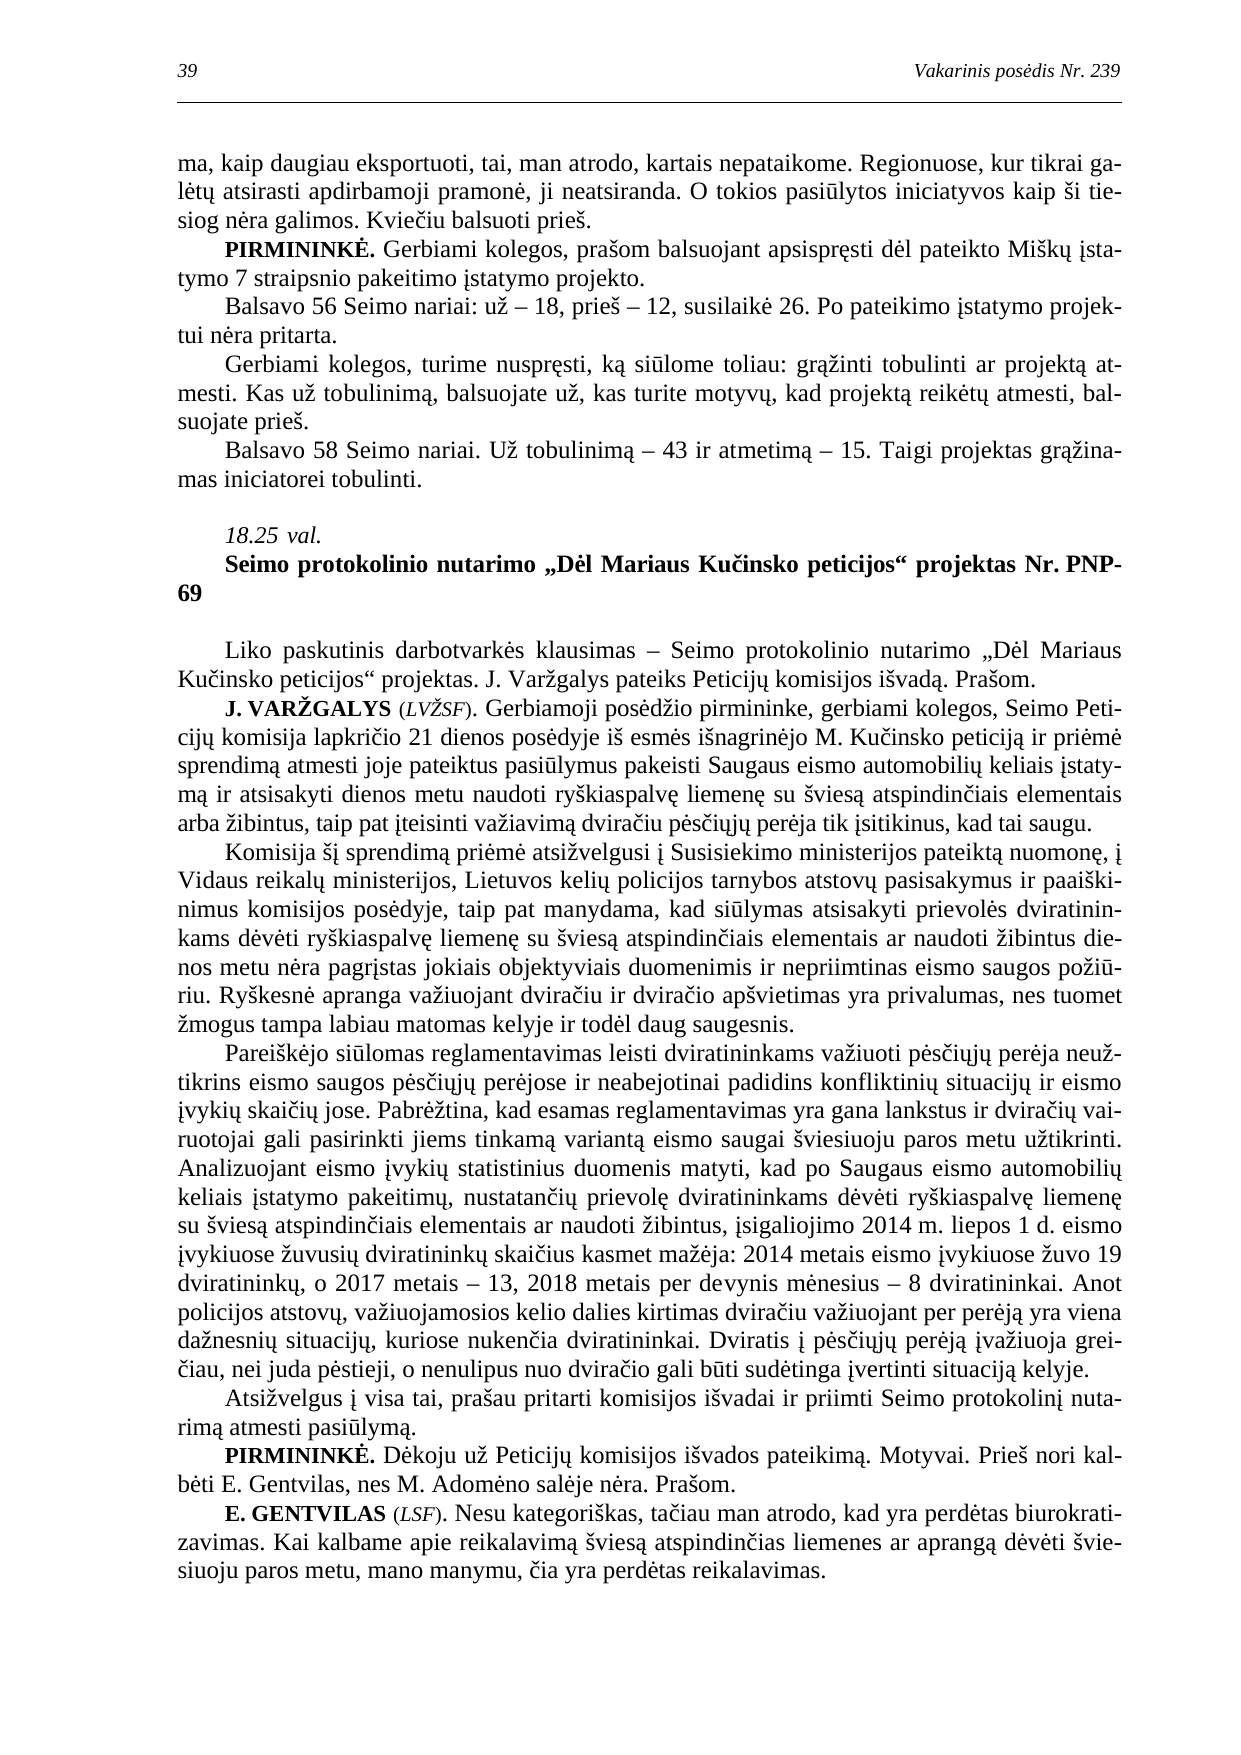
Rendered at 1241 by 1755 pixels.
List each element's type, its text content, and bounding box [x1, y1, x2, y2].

text PIRMININKĖ. Dė­ko­ju už Pe­ti­ci­jų ko­mi­si­jos iš­va­dos pa­tei­ki­mą. Mo­ty­vai. Prieš no­ri kal­bė­ti E. Gent­vi­las, nes M. Ado­mė­no sa­lė­je nė­ra. Pra­šom. [177, 1440, 1122, 1498]
text PIRMININKĖ. Ger­bia­mi ko­le­gos, pra­šom bal­suojant ap­si­spręs­ti dėl pa­teik­to Miš­kų įsta­ty­mo 7 straips­nio pa­kei­ti­mo įsta­ty­mo pro­jek­to. [177, 234, 1122, 291]
text At­si­žvel­gus į vi­sa tai, pra­šau pri­tar­ti ko­mi­si­jos iš­va­dai ir pri­im­ti Sei­mo pro­to­ko­li­nį nu­ta­ri­mą at­mes­ti pa­siū­ly­mą. [177, 1383, 1122, 1440]
text ma, kaip dau­giau eks­por­tuo­ti, tai, man at­ro­do, kar­tais ne­pa­tai­ko­me. Re­gio­nuo­se, kur tik­rai ga­lė­tų at­si­ras­ti ap­dir­ba­mo­ji pra­mo­nė, ji ne­at­si­ran­da. O to­kios pa­siū­ly­tos ini­cia­ty­vos kaip ši tie­siog nė­ra ga­li­mos. Kvie­čiu bal­suo­ti prieš. [177, 148, 1122, 234]
text Pa­reiš­kė­jo siū­lo­mas reg­la­men­ta­vi­mas leis­ti dvi­ra­ti­nin­kams va­žiuo­ti pės­čių­jų per­ėja ne­už­tik­rins eis­mo sau­gos pės­čių­jų per­ėjo­se ir ne­abe­jo­ti­nai pa­di­dins kon­flik­ti­nių si­tu­a­ci­jų ir eis­mo įvy­kių skai­čių jo­se. Pa­brėž­ti­na, kad esa­mas reg­la­men­ta­vi­mas yra ga­na lanks­tus ir dvi­ra­čių vai­ruo­to­jai ga­li pa­si­rink­ti jiems tin­ka­mą va­rian­tą eis­mo sau­gai švie­siuo­ju pa­ros me­tu už­tik­rin­ti. Ana­li­zuo­jant eis­mo įvy­kių sta­tis­ti­nius duo­me­nis ma­ty­ti, kad po Sau­gaus eis­mo au­to­mo­bi­lių ke­liais įsta­ty­mo pa­kei­ti­mų, nu­sta­tan­čių prie­vo­lę dvi­ra­ti­nin­kams dė­vė­ti ryš­kias­pal­vę lie­me­nę su švie­są at­spin­din­čiais ele­men­tais ar nau­do­ti ži­bin­tus, įsi­ga­lio­ji­mo 2014 m. lie­pos 1 d. eis­mo įvy­kiuo­se žu­vu­sių dvi­ra­ti­nin­kų skai­čius kas­met ma­žė­ja: 2014 metais eis­mo įvy­kiuo­se žu­vo 19 dvi­ra­ti­nin­kų, o 2017 metais – 13, 2018 metais per de­vy­nis mė­ne­sius – 8 dvi­ra­ti­nin­kai. Anot po­li­ci­jos at­sto­vų, va­žiuo­ja­mo­sios ke­lio da­lies kir­ti­mas dvi­ra­čiu va­žiuo­jant per per­ėją yra vie­na daž­nes­nių si­tu­a­ci­jų, ku­rio­se nu­ken­čia dvi­ra­ti­nin­kai. Dvi­ra­tis į pės­čių­jų per­ėją įva­žiuo­ja grei­čiau, nei ju­da pės­tie­ji, o ne­nu­li­pus nuo dvi­ra­čio ga­li bū­ti su­dė­tin­ga įver­tin­ti si­tu­a­ci­ją ke­ly­je. [177, 1038, 1122, 1383]
text E. GENTVILAS (LSF). Ne­su ka­te­go­riš­kas, ta­čiau man at­ro­do, kad yra per­dė­tas biu­ro­k­ra­ti­zavimas. Kai kal­ba­me apie rei­ka­la­vi­mą švie­są at­spin­din­čias lie­me­nes ar ap­ran­gą dė­vė­ti švie­siuo­ju pa­ros me­tu, ma­no ma­ny­mu, čia yra per­dė­tas rei­ka­la­vi­mas. [177, 1498, 1122, 1584]
text Bal­sa­vo 58 Sei­mo na­riai. Už to­bu­li­ni­mą – 43 ir at­me­ti­mą – 15. Tai­gi pro­jek­tas grą­ži­na­mas ini­cia­to­rei to­bu­lin­ti. [177, 435, 1122, 493]
text J. VARŽGALYS (LVŽSF). Ger­bia­mo­ji po­sė­džio pir­mi­nin­ke, ger­bia­mi ko­le­gos, Sei­mo Pe­ti­ci­jų ko­mi­si­ja lap­kri­čio 21 dienos po­sė­dy­je iš es­mės iš­nag­ri­nė­jo M. Ku­čins­ko pe­ti­ci­ją ir pri­ėmė spren­di­mą at­mes­ti jo­je pa­teik­tus pa­siū­ly­mus pa­keis­ti Sau­gaus eis­mo au­to­mo­bi­lių ke­liais įsta­ty­mą ir at­si­sa­ky­ti die­nos me­tu nau­do­ti ryš­kias­pal­vę lie­me­nę su švie­są at­spin­din­čiais ele­men­tais ar­ba ži­bin­tus, taip pat įtei­sin­ti va­žia­vi­mą dvi­ra­čiu pės­čių­jų per­ėja tik įsi­ti­ki­nus, kad tai sau­gu. [177, 693, 1122, 837]
text Li­ko pas­ku­ti­nis dar­bo­tvarkės klau­si­mas – Sei­mo pro­to­ko­li­nio nu­ta­ri­mo „Dėl Mariaus Ku­čins­ko pe­ti­ci­jos“ pro­jek­tas. J. Varž­ga­lys pa­teiks Pe­ti­ci­jų ko­mi­si­jos iš­va­dą. Pra­šom. [177, 635, 1122, 693]
text Sei­mo pro­to­ko­li­nio nu­ta­ri­mo „Dėl Ma­riaus Ku­čins­ko pe­ti­ci­jos“ pro­jek­tas Nr. PNP-69 [177, 549, 1122, 607]
text Ger­bia­mi ko­le­gos, tu­ri­me nu­spręs­ti, ką siū­lo­me to­liau: grą­žin­ti to­bu­lin­ti ar pro­jek­tą at­mes­ti. Kas už to­bu­li­ni­mą, bal­suo­ja­te už, kas tu­ri­te mo­ty­vų, kad pro­jek­tą rei­kė­tų at­mes­ti, bal­suo­ja­te prieš. [177, 349, 1122, 435]
text Ko­mi­si­ja šį spren­di­mą pri­ėmė at­si­žvel­gu­si į Su­si­sie­ki­mo mi­nis­te­ri­jos pa­teik­tą nuo­mo­nę, į Vi­daus rei­ka­lų mi­nis­te­ri­jos, Lie­tu­vos ke­lių po­li­ci­jos tar­ny­bos at­sto­vų pa­si­sa­ky­mus ir pa­aiš­ki­ni­mus ko­mi­si­jos po­sė­dy­je, taip pat ma­ny­da­ma, kad siū­ly­mas at­si­sa­ky­ti prie­vo­lės dvi­ra­ti­nin­kams dė­vė­ti ryš­kias­pal­vę lie­me­nę su švie­są at­spin­din­čiais ele­men­tais ar nau­do­ti ži­bin­tus die­nos me­tu nė­ra pa­grįs­tas jo­kiais ob­jek­ty­viais duo­me­ni­mis ir ne­pri­im­ti­nas eis­mo sau­gos po­žiū­riu. Ryš­kes­nė ap­ran­ga va­žiuo­jant dvi­ra­čiu ir dvi­ra­čio ap­švie­ti­mas yra pri­va­lu­mas, nes tuo­met žmo­gus tam­pa la­biau ma­to­mas ke­ly­je ir to­dėl daug sau­ges­nis. [177, 837, 1122, 1038]
text Bal­sa­vo 56 Sei­mo na­riai: už – 18, prieš – 12, su­si­lai­kė 26. Po pa­tei­ki­mo įsta­ty­mo pro­jek­tui nė­ra pri­tar­ta. [177, 291, 1122, 349]
text 18.25 val. [224, 521, 1122, 549]
